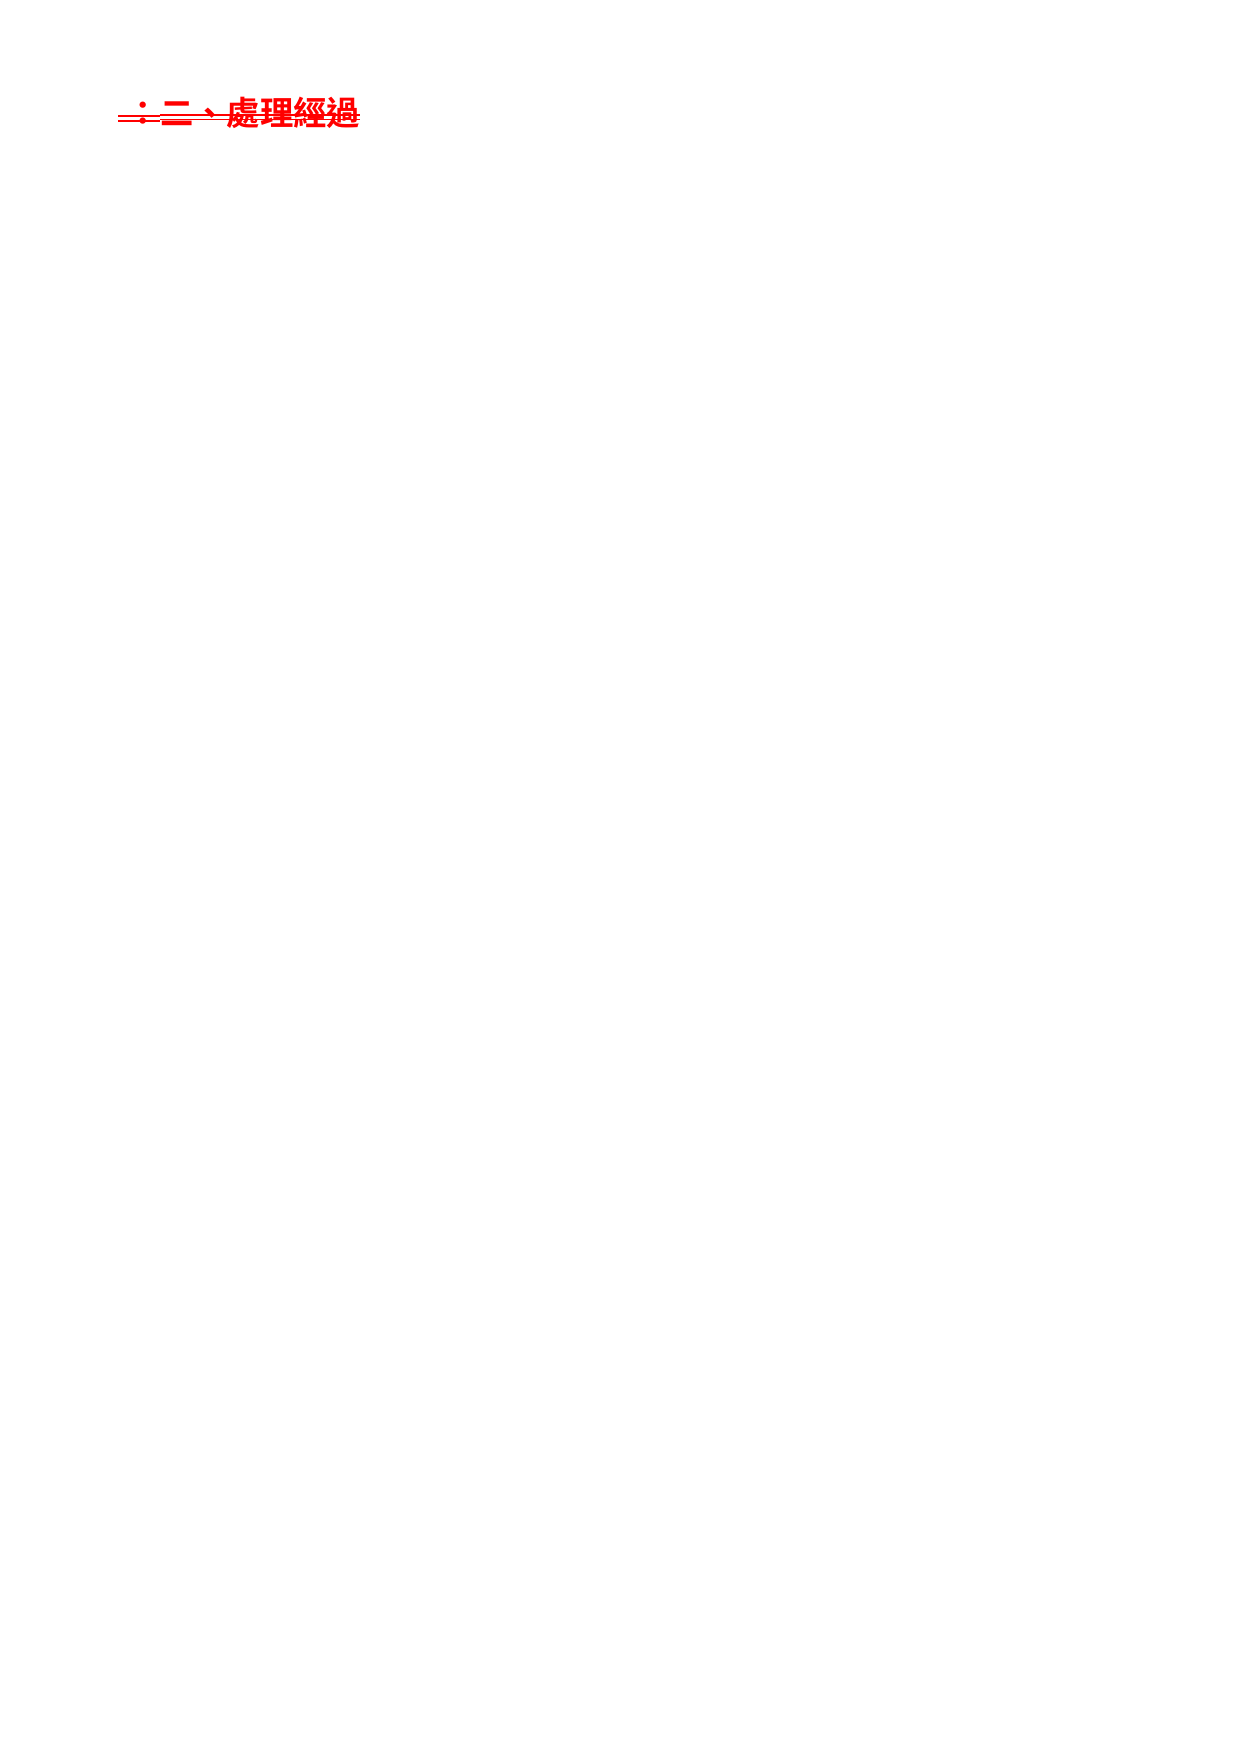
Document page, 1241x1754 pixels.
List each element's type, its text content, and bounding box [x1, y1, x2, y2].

text 二、處理經過： [118, 75, 1122, 137]
